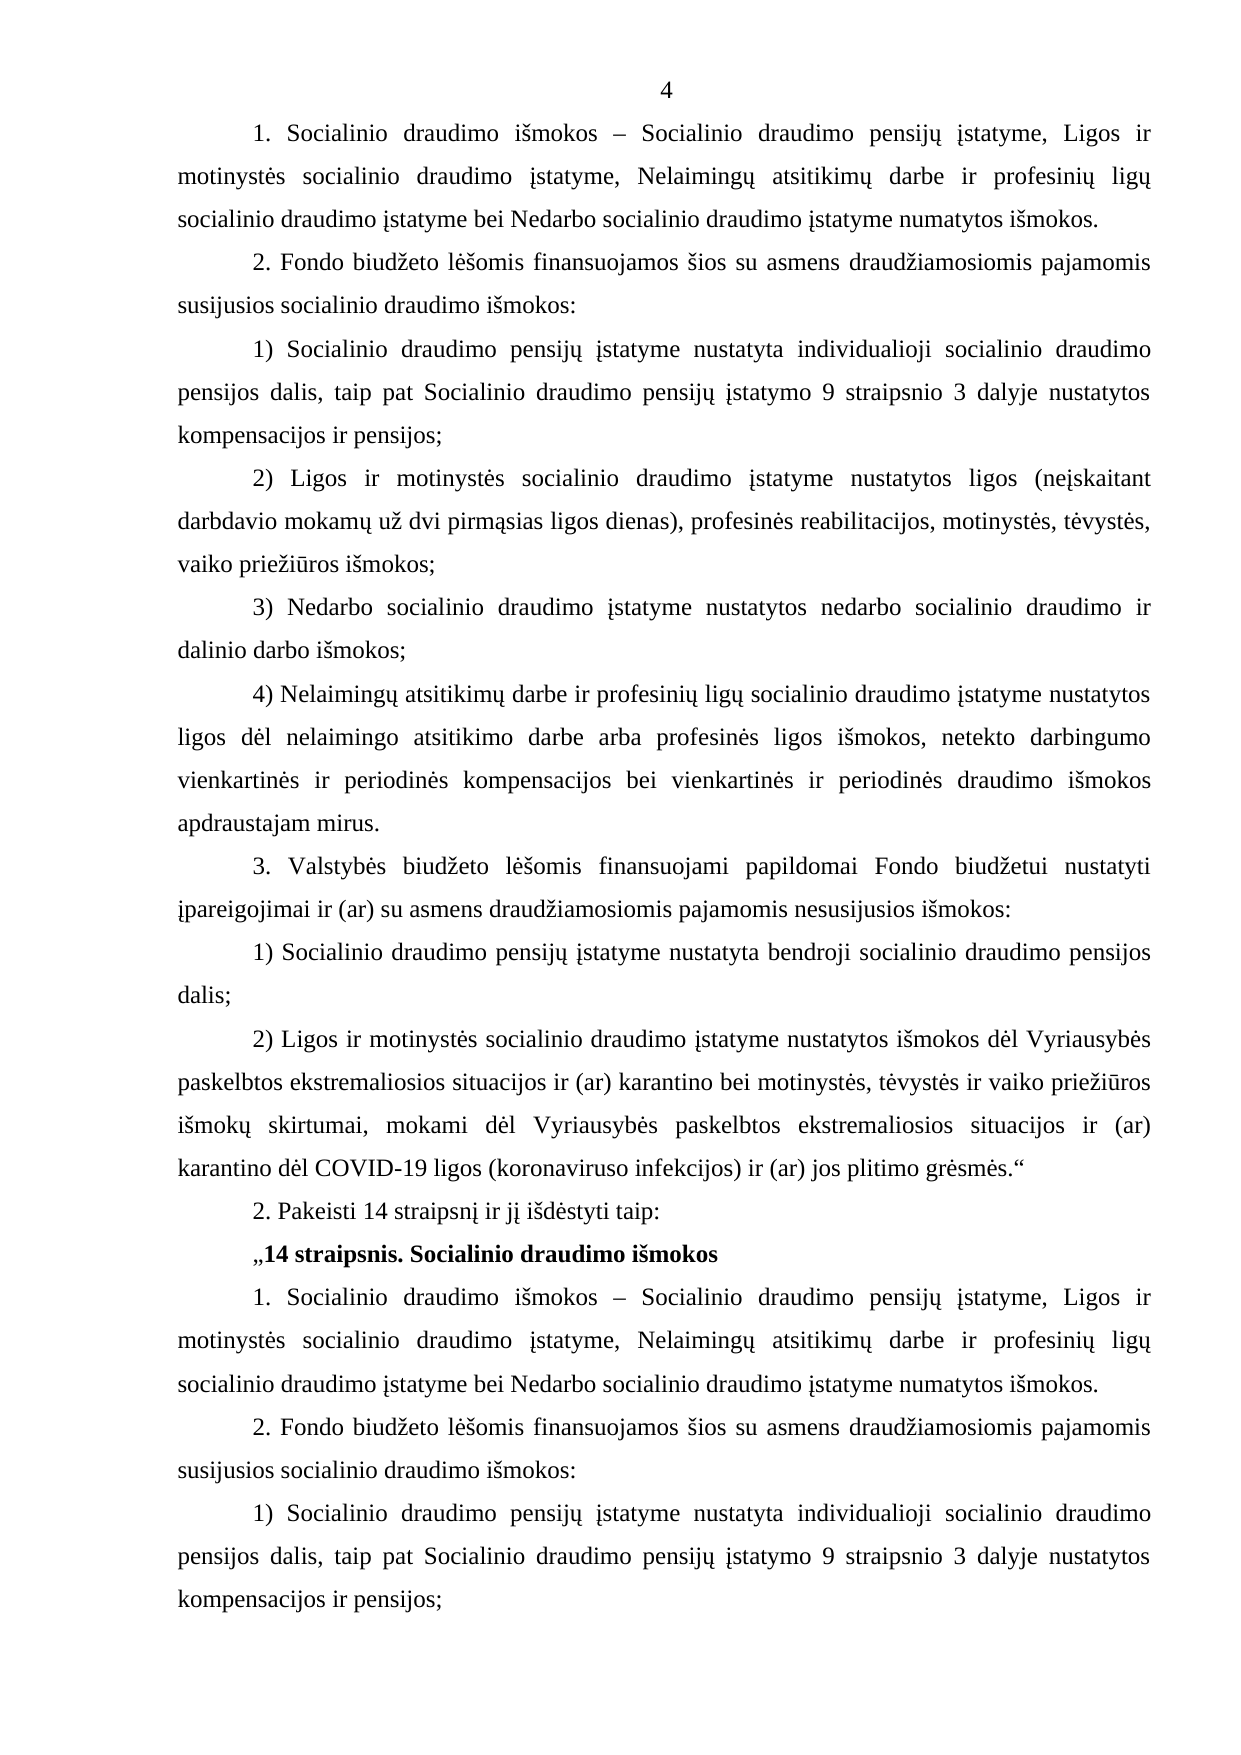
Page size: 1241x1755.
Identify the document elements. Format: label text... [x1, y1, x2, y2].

text 1) Socialinio draudimo pensijų įstatyme nustatyta bendroji socialinio draudimo pensijos dalis; [177, 937, 1152, 1009]
text 1. Socialinio draudimo išmokos – Socialinio draudimo pensijų įstatyme, Ligos ir motinystės socialinio draudimo įstatyme, Nelaimingų atsitikimų darbe ir profesinių ligų socialinio draudimo įstatyme bei Nedarbo socialinio draudimo įstatyme numatytos išmokos. [177, 118, 1152, 233]
text 4) Nelaimingų atsitikimų darbe ir profesinių ligų socialinio draudimo įstatyme nustatytos ligos dėl nelaimingo atsitikimo darbe arba profesinės ligos išmokos, netekto darbingumo vienkartinės ir periodinės kompensacijos bei vienkartinės ir periodinės draudimo išmokos apdraustajam mirus. [177, 679, 1152, 837]
text 2. Fondo biudžeto lėšomis finansuojamos šios su asmens draudžiamosiomis pajamomis susijusios socialinio draudimo išmokos: [177, 247, 1152, 319]
text 3. Valstybės biudžeto lėšomis finansuojami papildomai Fondo biudžetui nustatyti įpareigojimai ir (ar) su asmens draudžiamosiomis pajamomis nesusijusios išmokos: [177, 851, 1152, 923]
text „14 straipsnis. Socialinio draudimo išmokos [177, 1239, 1152, 1268]
text 1) Socialinio draudimo pensijų įstatyme nustatyta individualioji socialinio draudimo pensijos dalis, taip pat Socialinio draudimo pensijų įstatymo 9 straipsnio 3 dalyje nustatytos kompensacijos ir pensijos; [177, 334, 1152, 449]
text 2. Fondo biudžeto lėšomis finansuojamos šios su asmens draudžiamosiomis pajamomis susijusios socialinio draudimo išmokos: [177, 1412, 1152, 1484]
text 2) Ligos ir motinystės socialinio draudimo įstatyme nustatytos išmokos dėl Vyriausybės paskelbtos ekstremaliosios situacijos ir (ar) karantino bei motinystės, tėvystės ir vaiko priežiūros išmokų skirtumai, mokami dėl Vyriausybės paskelbtos ekstremaliosios situacijos ir (ar) karantino dėl COVID-19 ligos (koronaviruso infekcijos) ir (ar) jos plitimo grėsmės.“ [177, 1024, 1152, 1182]
text 3) Nedarbo socialinio draudimo įstatyme nustatytos nedarbo socialinio draudimo ir dalinio darbo išmokos; [177, 592, 1152, 664]
text 1. Socialinio draudimo išmokos – Socialinio draudimo pensijų įstatyme, Ligos ir motinystės socialinio draudimo įstatyme, Nelaimingų atsitikimų darbe ir profesinių ligų socialinio draudimo įstatyme bei Nedarbo socialinio draudimo įstatyme numatytos išmokos. [177, 1282, 1152, 1397]
text 1) Socialinio draudimo pensijų įstatyme nustatyta individualioji socialinio draudimo pensijos dalis, taip pat Socialinio draudimo pensijų įstatymo 9 straipsnio 3 dalyje nustatytos kompensacijos ir pensijos; [177, 1498, 1152, 1613]
text 2. Pakeisti 14 straipsnį ir jį išdėstyti taip: [177, 1196, 1152, 1225]
text 2) Ligos ir motinystės socialinio draudimo įstatyme nustatytos ligos (neįskaitant darbdavio mokamų už dvi pirmąsias ligos dienas), profesinės reabilitacijos, motinystės, tėvystės, vaiko priežiūros išmokos; [177, 463, 1152, 578]
